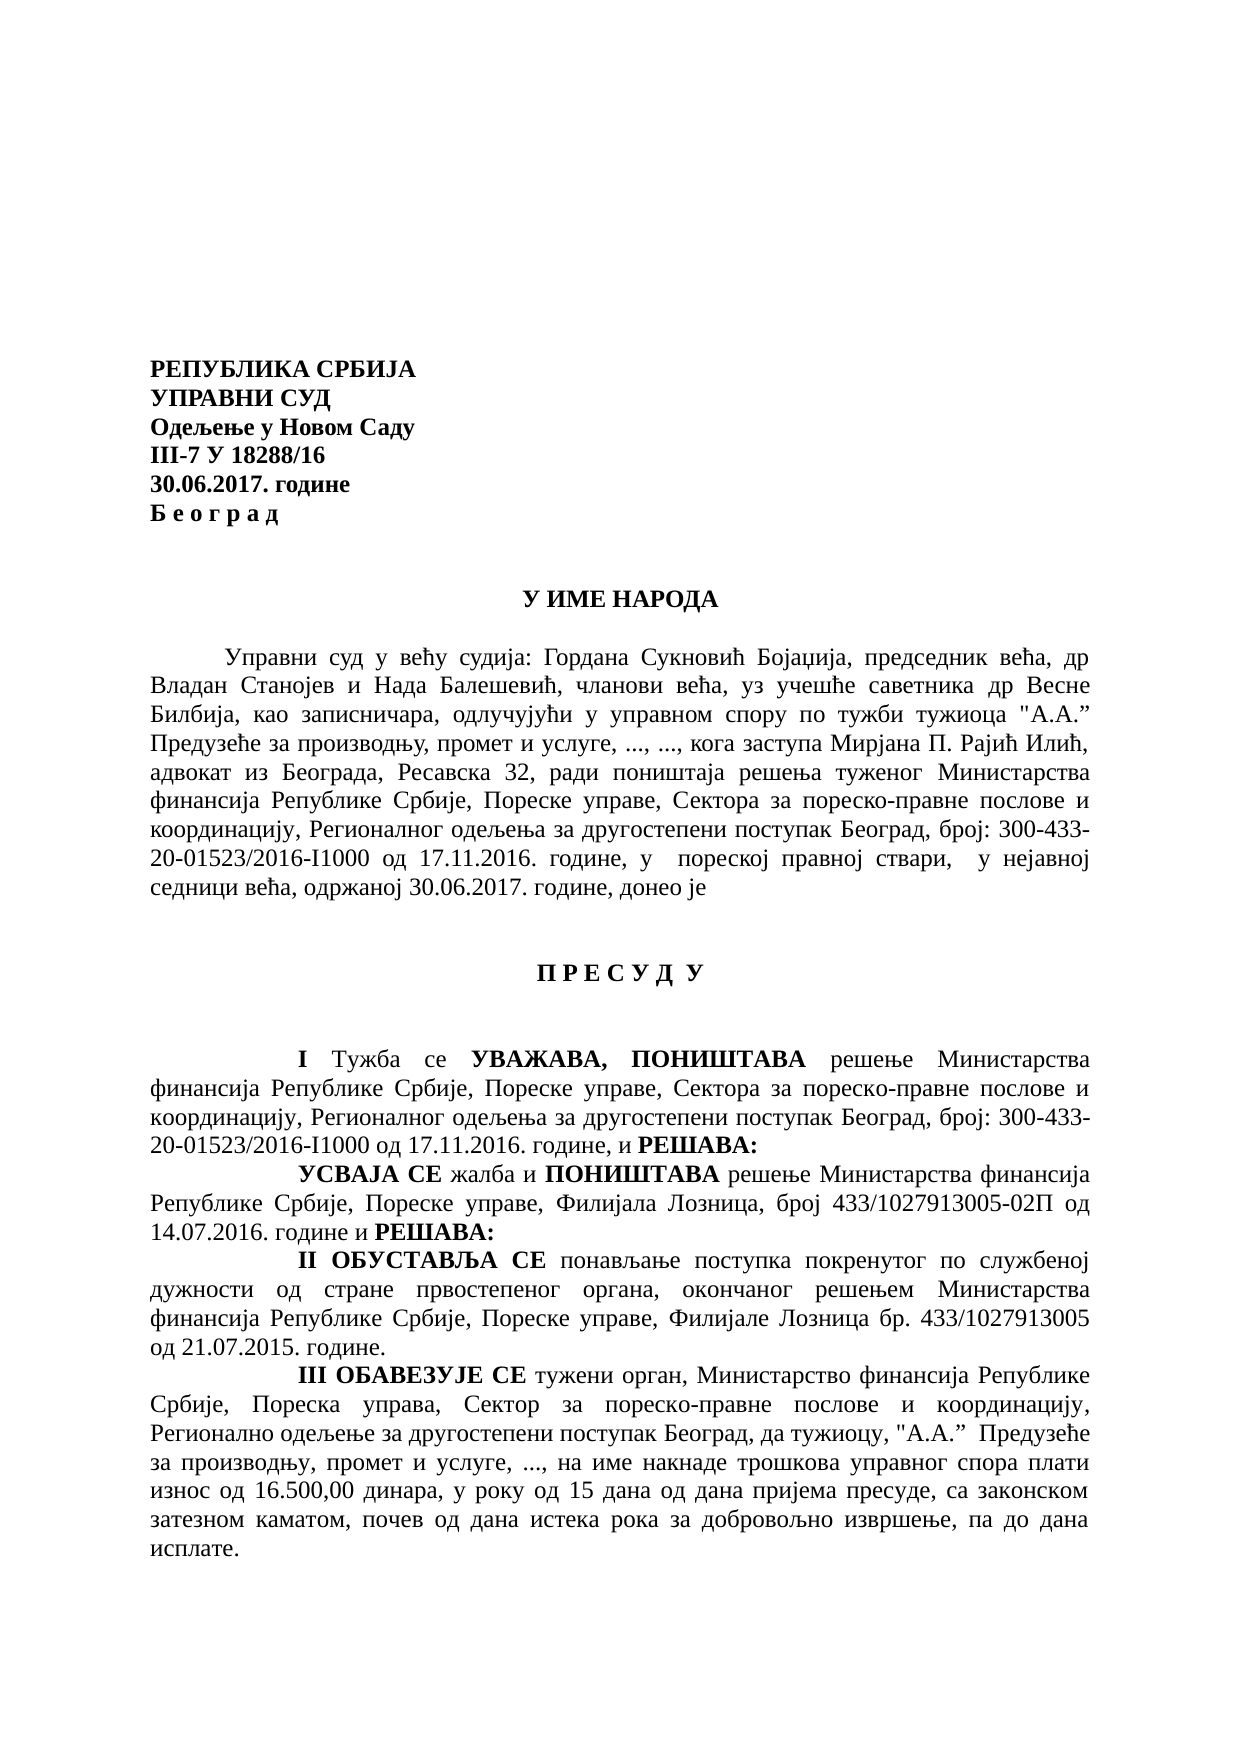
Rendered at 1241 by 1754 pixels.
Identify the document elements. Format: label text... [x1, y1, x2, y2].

text III-7 У 18288/16 [150, 440, 1090, 469]
text П Р Е С У Д У [150, 958, 1090, 987]
text Б е о г р а д [150, 498, 1090, 527]
text У ИМЕ НАРОДА [150, 584, 1090, 613]
text Одељење у Новом Саду [150, 412, 1090, 440]
text УПРАВНИ СУД [150, 383, 1090, 412]
text УСВАЈА СЕ жалба и ПОНИШТАВА решење Министарства финансија Републике Србије, Пореске управе, Филијала Лозница, број 433/1027913005-02П од 14.07.2016. године и РЕШАВА: [150, 1159, 1090, 1245]
text II ОБУСТАВЉА СЕ понављање поступка покренутог по службеној дужности од стране првостепеног органа, окончаног решењем Министарства финансија Републике Србије, Пореске управе, Филијале Лозница бр. 433/1027913005 од 21.07.2015. године. [150, 1245, 1090, 1360]
text III ОБАВЕЗУЈЕ СЕ тужени орган, Министарство финансија Републике Србије, Пореска управа, Сектор за пореско-правне послове и координацију, Регионално одељење за другостепени поступак Београд, да тужиоцу, "А.А.” Предузеће за производњу, промет и услуге, ..., на име накнаде трошкова управног спора плати износ од 16.500,00 динара, у року од 15 дана од дана пријема пресуде, са законском затезном каматом, почев од дана истека рока за добровољно извршење, па до дана исплате. [150, 1360, 1090, 1562]
text 30.06.2017. године [150, 469, 1090, 498]
text I Тужба се УВАЖАВА, ПОНИШТАВА решење Министарства финансија Републике Србије, Пореске управе, Сектора за пореско-правне послове и координацију, Регионалног одељења за другостепени поступак Београд, број: 300-433-20-01523/2016-I1000 од 17.11.2016. године, и РЕШАВА: [150, 1044, 1090, 1159]
text Управни суд у већу судија: Гордана Сукновић Бојаџија, председник већа, др Владан Станојев и Нада Балешевић, чланови већа, уз учешће саветника др Весне Билбија, као записничара, одлучујући у управном спору по тужби тужиоца "А.А.” Предузеће за производњу, промет и услуге, ..., ..., кога заступа Мирјана П. Рајић Илић, адвокат из Београда, Ресавска 32, ради поништаја решења туженог Министарства финансија Републике Србије, Пореске управе, Сектора за пореско-правне послове и координацију, Регионалног одељења за другостепени поступак Београд, број: 300-433-20-01523/2016-I1000 од 17.11.2016. године, у пореској правној ствари, у нејавној седници већа, одржаној 30.06.2017. године, донео је [150, 642, 1090, 900]
text РЕПУБЛИКА СРБИЈА [150, 148, 1090, 383]
